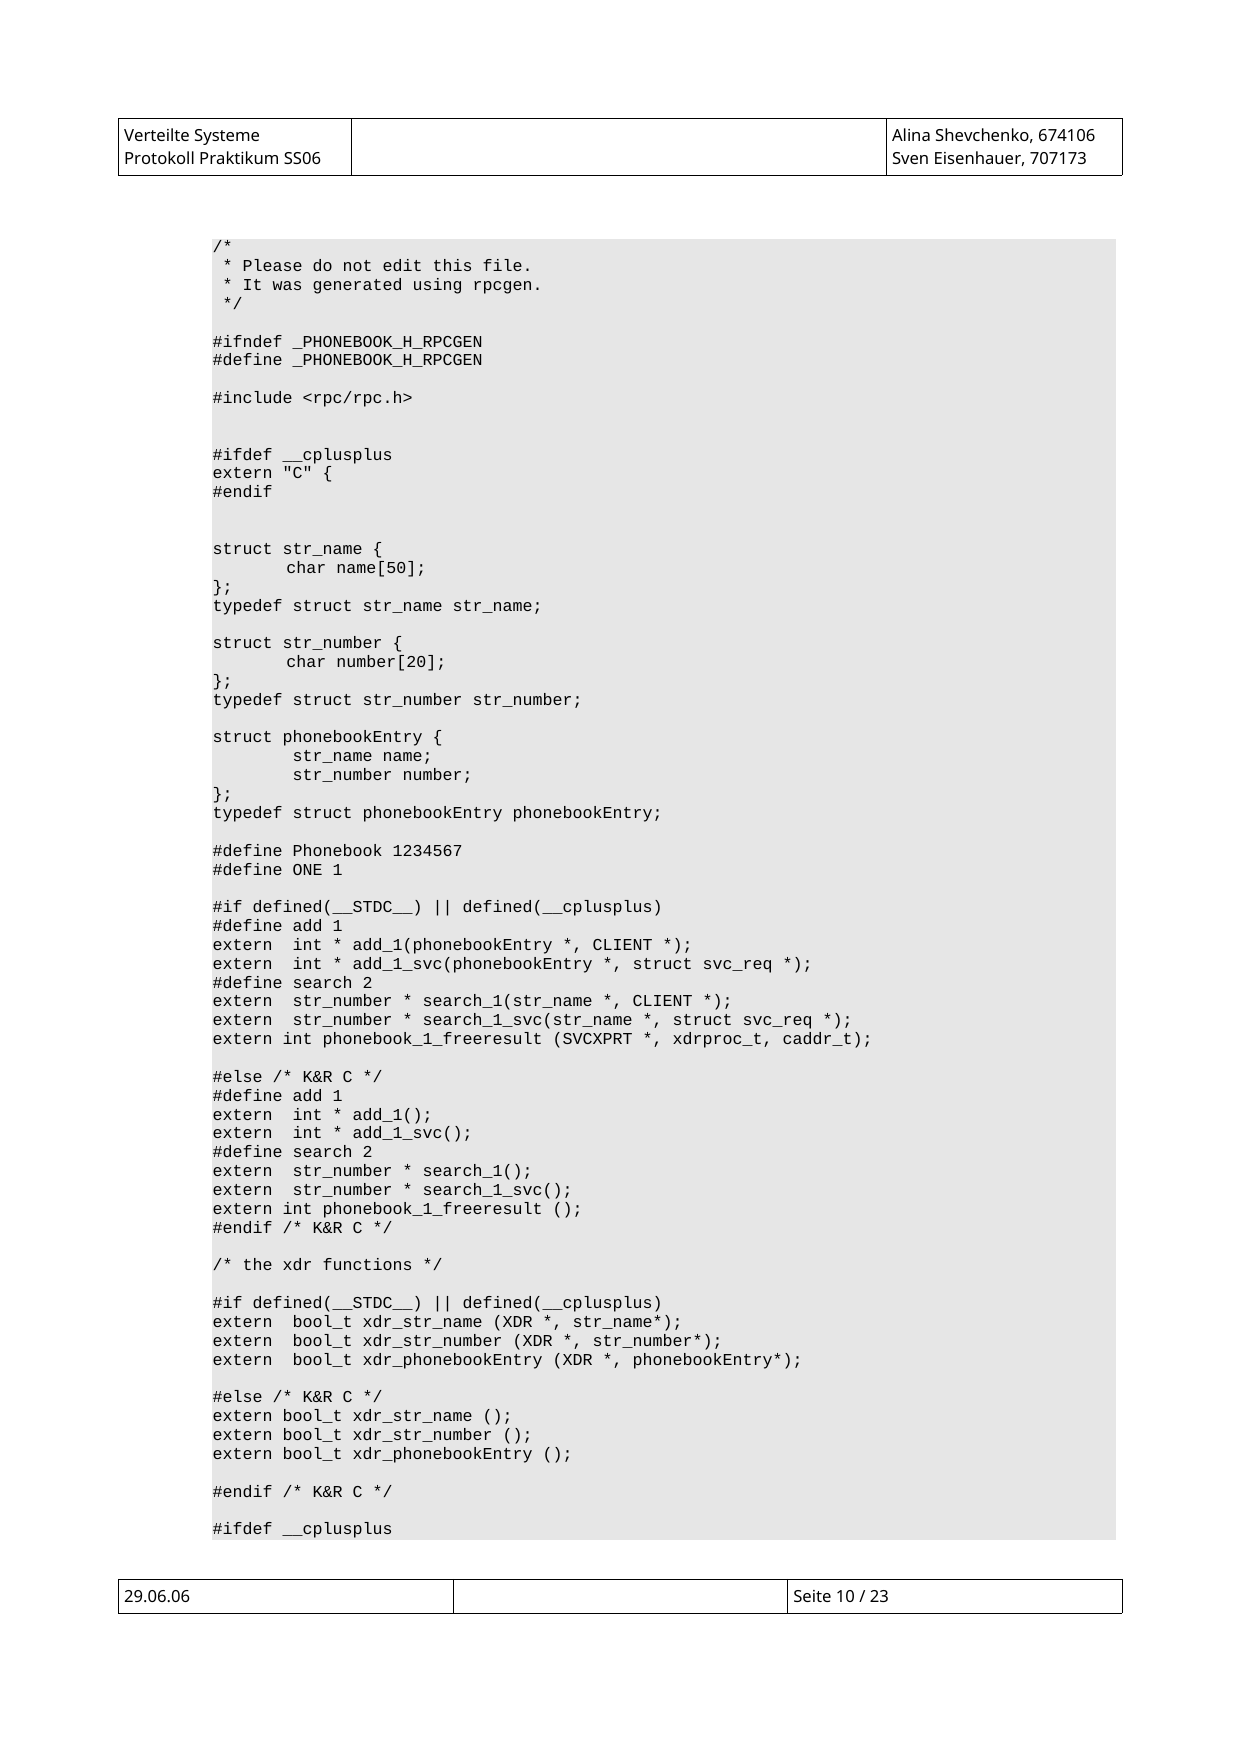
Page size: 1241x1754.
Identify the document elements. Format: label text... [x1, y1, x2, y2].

table_header /* * Please do not edit this file. * It was generated using rpcgen. */ #ifndef _PHONEBOOK_H_RPCGEN #define _PHONEBOOK_H_RPCGEN #include <rpc/rpc.h> #ifdef __cplusplus extern "C" { #endif struct str_name { char name[50]; }; typedef struct str_name str_name; struct str_number { char number[20]; }; typedef struct str_number str_number; struct phonebookEntry { str_name name; str_number number; }; typedef struct phonebookEntry phonebookEntry; #define Phonebook 1234567 #define ONE 1 #if defined(__STDC__) || defined(__cplusplus) #define add 1 extern int * add_1(phonebookEntry *, CLIENT *); extern int * add_1_svc(phonebookEntry *, struct svc_req *); #define search 2 extern str_number * search_1(str_name *, CLIENT *); extern str_number * search_1_svc(str_name *, struct svc_req *); extern int phonebook_1_freeresult (SVCXPRT *, xdrproc_t, caddr_t); #else /* K&R C */ #define add 1 extern int * add_1(); extern int * add_1_svc(); #define search 2 extern str_number * search_1(); extern str_number * search_1_svc(); extern int phonebook_1_freeresult (); #endif /* K&R C */ /* the xdr functions */ #if defined(__STDC__) || defined(__cplusplus) extern bool_t xdr_str_name (XDR *, str_name*); extern bool_t xdr_str_number (XDR *, str_number*); extern bool_t xdr_phonebookEntry (XDR *, phonebookEntry*); #else /* K&R C */ extern bool_t xdr_str_name (); extern bool_t xdr_str_number (); extern bool_t xdr_phonebookEntry (); #endif /* K&R C */ #ifdef __cplusplus [118, 233, 1122, 1546]
